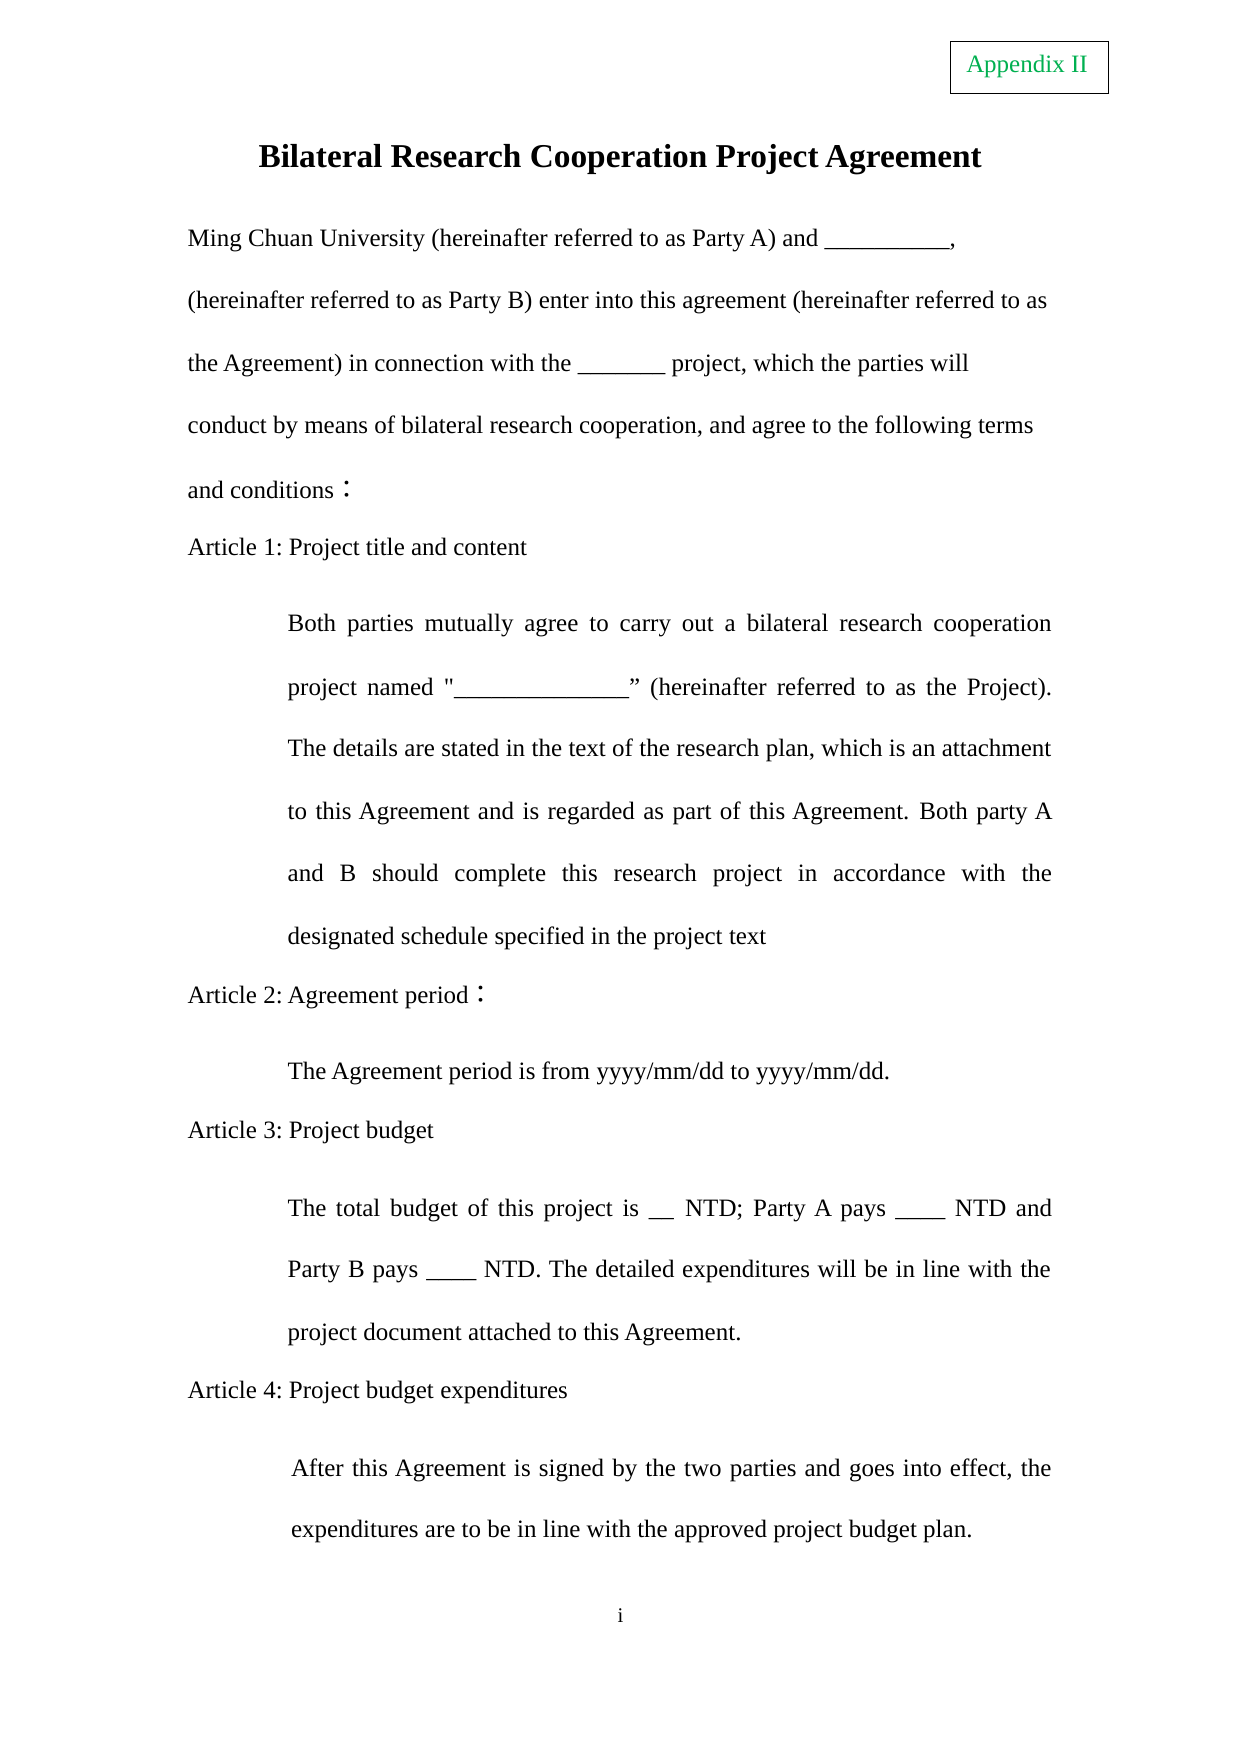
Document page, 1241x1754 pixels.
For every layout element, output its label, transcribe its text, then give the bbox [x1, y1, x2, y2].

text Ming Chuan University (hereinafter referred to as Party A) and __________, (hereinafter referred to as Party B) enter into this agreement (hereinafter referred to as the Agreement) in connection with the _______ project, which the parties will conduct by means of bilateral research cooperation, and agree to the following terms and conditions： [187, 196, 1053, 508]
text Article 3: Project budget [187, 1110, 1053, 1146]
text Article 2: Agreement period： [187, 975, 1053, 1010]
text Both parties mutually agree to carry out a bilateral research cooperation project named "______________” (hereinafter referred to as the Project). The details are stated in the text of the research plan, which is an attachment to this Agreement and is regarded as part of this Agreement. Both party A and B should complete this research project in accordance with the designated schedule specified in the project text [287, 581, 1053, 956]
text Article 1: Project title and content [187, 527, 1053, 562]
text Bilateral Research Cooperation Project Agreement [187, 114, 1053, 177]
text After this Agreement is signed by the two parties and goes into effect, the expenditures are to be in line with the approved project budget plan. [187, 1425, 1053, 1550]
text [951, 42, 1108, 93]
text The total budget of this project is __ NTD; Party A pays ____ NTD and Party B pays ____ NTD. The detailed expenditures will be in line with the project document attached to this Agreement. [287, 1164, 1053, 1352]
text Appendix II [966, 49, 1093, 78]
text The Agreement period is from yyyy/mm/dd to yyyy/mm/dd. [287, 1029, 1053, 1091]
text Article 4: Project budget expenditures [187, 1371, 1053, 1406]
